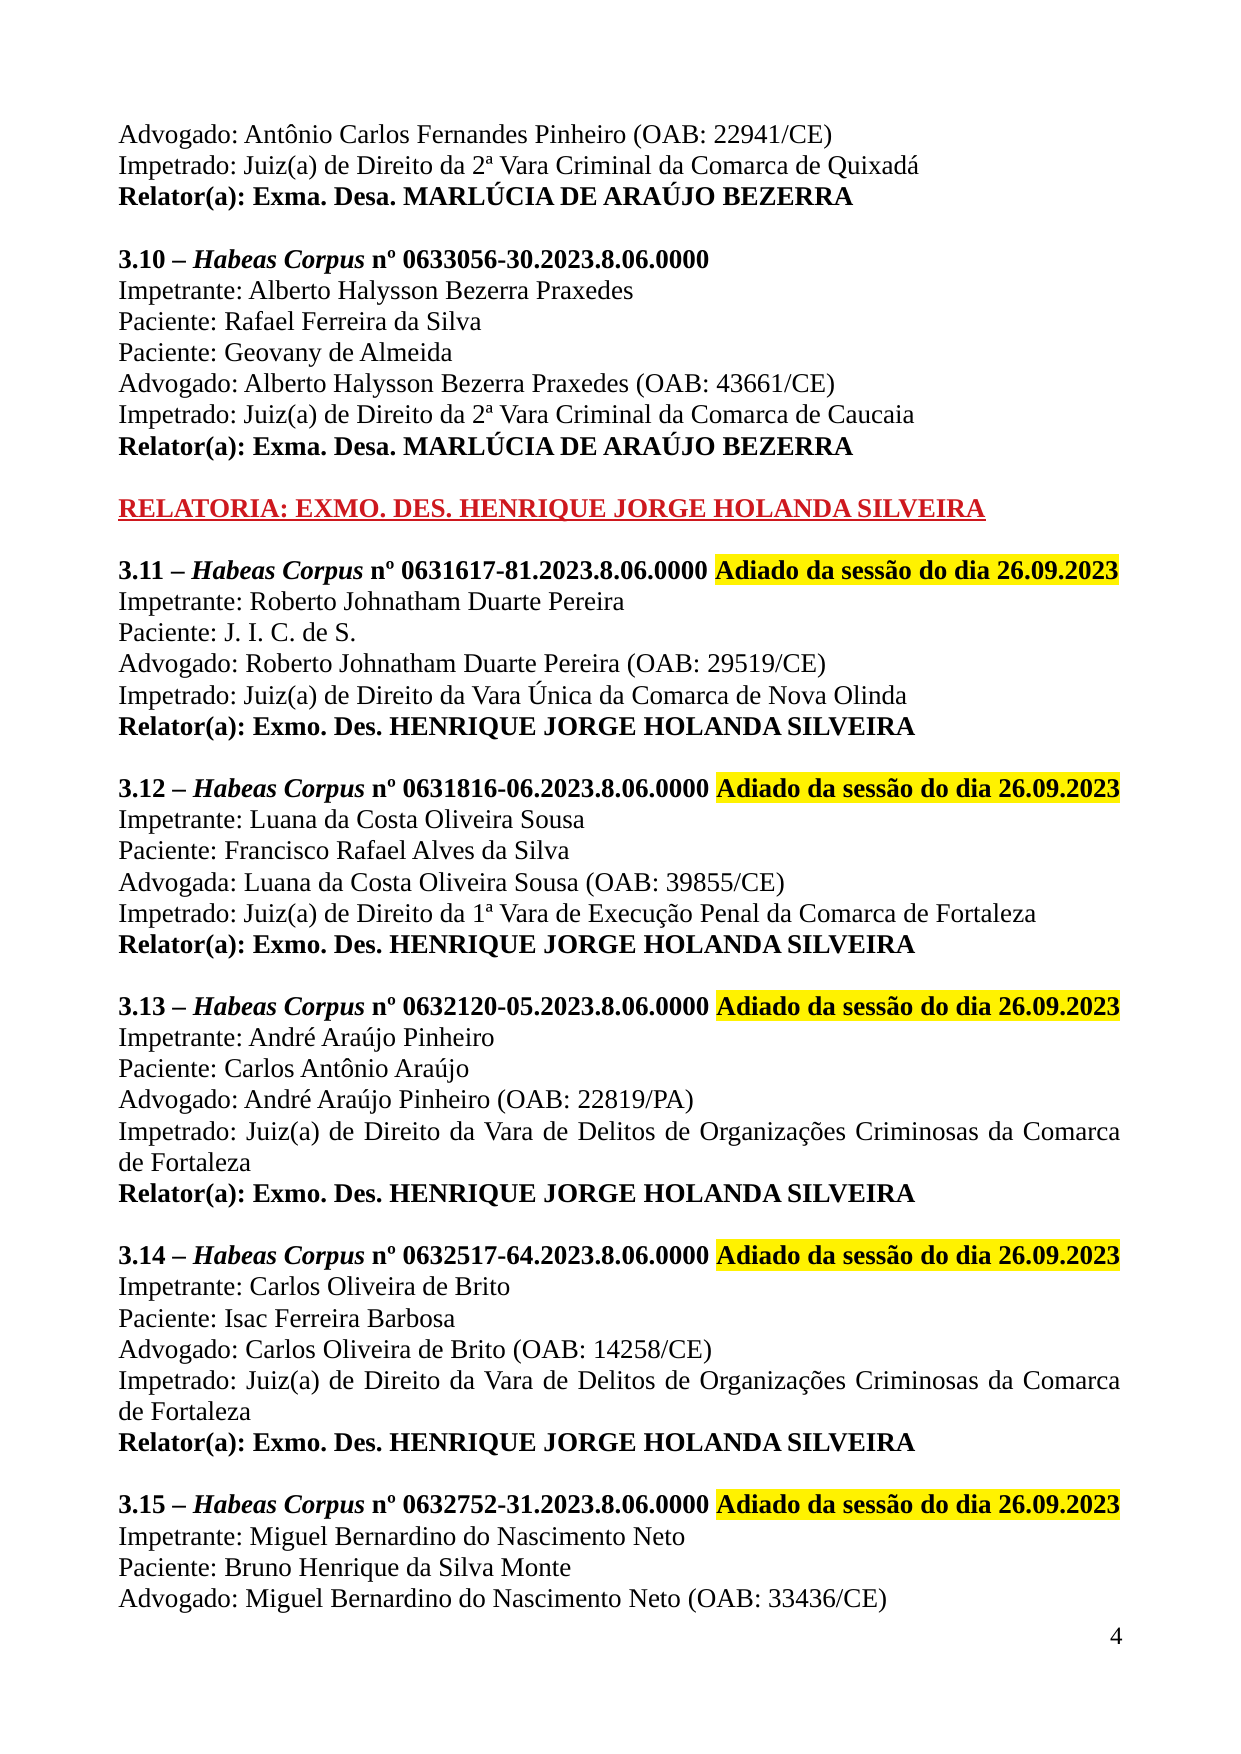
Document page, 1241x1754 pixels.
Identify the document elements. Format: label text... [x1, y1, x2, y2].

text Impetrado: Juiz(a) de Direito da Vara de Delitos de Organizações Criminosas da Comarca de Fortaleza [118, 1115, 1122, 1177]
text Impetrante: Carlos Oliveira de Brito [118, 1271, 1122, 1302]
text Impetrado: Juiz(a) de Direito da 2ª Vara Criminal da Comarca de Caucaia [118, 398, 1122, 429]
text Advogada: Luana da Costa Oliveira Sousa (OAB: 39855/CE) [118, 866, 1122, 897]
text 3.14 – Habeas Corpus nº 0632517-64.2023.8.06.0000 Adiado da sessão do dia 26.09.2023 [118, 1239, 1122, 1271]
text Paciente: Francisco Rafael Alves da Silva [118, 834, 1122, 866]
text Paciente: Carlos Antônio Araújo [118, 1052, 1122, 1084]
text Impetrante: Luana da Costa Oliveira Sousa [118, 803, 1122, 834]
text Paciente: Geovany de Almeida [118, 336, 1122, 367]
text Relator(a): Exmo. Des. HENRIQUE JORGE HOLANDA SILVEIRA [118, 1426, 1122, 1457]
text Impetrante: André Araújo Pinheiro [118, 1021, 1122, 1052]
text Paciente: Rafael Ferreira da Silva [118, 305, 1122, 336]
text Paciente: J. I. C. de S. [118, 616, 1122, 648]
text Advogado: Antônio Carlos Fernandes Pinheiro (OAB: 22941/CE) [118, 118, 1122, 149]
text 3.10 – Habeas Corpus nº 0633056-30.2023.8.06.0000 [118, 243, 1122, 274]
text Impetrante: Miguel Bernardino do Nascimento Neto [118, 1520, 1122, 1551]
text Impetrado: Juiz(a) de Direito da 1ª Vara de Execução Penal da Comarca de Fortaleza [118, 897, 1122, 928]
text Impetrante: Alberto Halysson Bezerra Praxedes [118, 274, 1122, 305]
text Paciente: Isac Ferreira Barbosa [118, 1302, 1122, 1333]
text 3.13 – Habeas Corpus nº 0632120-05.2023.8.06.0000 Adiado da sessão do dia 26.09.2023 [118, 990, 1122, 1021]
text RELATORIA: EXMO. DES. HENRIQUE JORGE HOLANDA SILVEIRA [118, 492, 1122, 523]
text 3.11 – Habeas Corpus nº 0631617-81.2023.8.06.0000 Adiado da sessão do dia 26.09.2023 [118, 554, 1122, 585]
text Advogado: Miguel Bernardino do Nascimento Neto (OAB: 33436/CE) [118, 1582, 1122, 1613]
text Relator(a): Exma. Desa. MARLÚCIA DE ARAÚJO BEZERRA [118, 429, 1122, 461]
text Impetrante: Roberto Johnatham Duarte Pereira [118, 585, 1122, 616]
text Advogado: Roberto Johnatham Duarte Pereira (OAB: 29519/CE) [118, 648, 1122, 679]
text Impetrado: Juiz(a) de Direito da Vara Única da Comarca de Nova Olinda [118, 679, 1122, 710]
text Impetrado: Juiz(a) de Direito da 2ª Vara Criminal da Comarca de Quixadá [118, 149, 1122, 180]
text 3.12 – Habeas Corpus nº 0631816-06.2023.8.06.0000 Adiado da sessão do dia 26.09.2023 [118, 772, 1122, 803]
text 3.15 – Habeas Corpus nº 0632752-31.2023.8.06.0000 Adiado da sessão do dia 26.09.2023 [118, 1488, 1122, 1520]
text Advogado: André Araújo Pinheiro (OAB: 22819/PA) [118, 1084, 1122, 1115]
text Paciente: Bruno Henrique da Silva Monte [118, 1551, 1122, 1582]
text Relator(a): Exmo. Des. HENRIQUE JORGE HOLANDA SILVEIRA [118, 928, 1122, 959]
text Advogado: Carlos Oliveira de Brito (OAB: 14258/CE) [118, 1333, 1122, 1364]
text Advogado: Alberto Halysson Bezerra Praxedes (OAB: 43661/CE) [118, 367, 1122, 398]
text Relator(a): Exmo. Des. HENRIQUE JORGE HOLANDA SILVEIRA [118, 1177, 1122, 1208]
text Relator(a): Exma. Desa. MARLÚCIA DE ARAÚJO BEZERRA [118, 180, 1122, 212]
text Relator(a): Exmo. Des. HENRIQUE JORGE HOLANDA SILVEIRA [118, 710, 1122, 741]
text Impetrado: Juiz(a) de Direito da Vara de Delitos de Organizações Criminosas da Comarca de Fortaleza [118, 1364, 1122, 1426]
